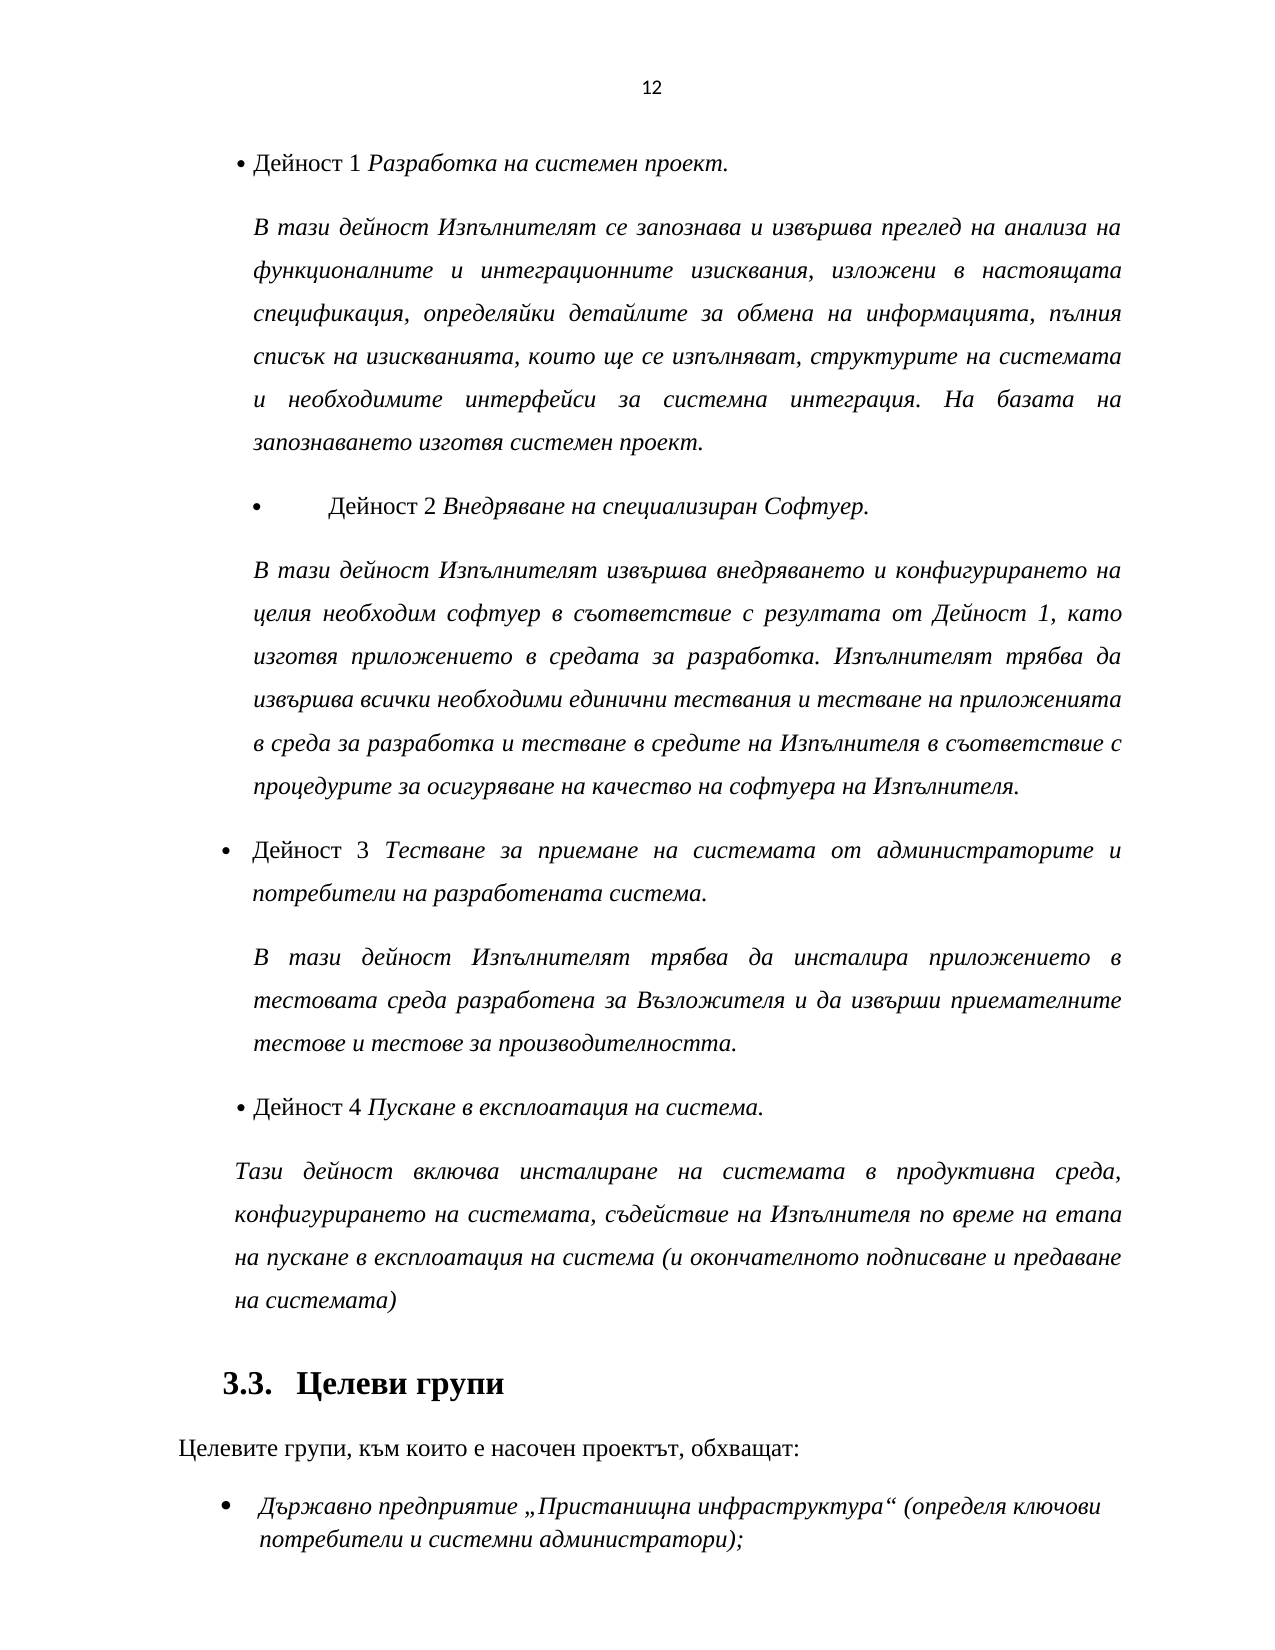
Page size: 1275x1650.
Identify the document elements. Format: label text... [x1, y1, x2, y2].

list В тази дейност Изпълнителят трябва да инсталира приложението в тестовата среда разработена за Възложителя и да извърши приемателните тестове и тестове за производителността. [253, 942, 1125, 1057]
list Държавно предприятие „Пристанищна инфраструктура“ (определя ключови потребители и системни администратори); [222, 1491, 1125, 1553]
list Дейност 1 Разработка на системен проект. [237, 148, 1125, 176]
list В тази дейност Изпълнителят извършва внедряването и конфигурирането на целия необходим софтуер в съответствие с резултата от Дейност 1, като изготвя приложението в средата за разработка. Изпълнителят трябва да извършва всички необходими единични тествания и тестване на приложенията в среда за разработка и тестване в средите на Изпълнителя в съответствие с процедурите за осигуряване на качество на софтуера на Изпълнителя. [253, 555, 1125, 799]
list В тази дейност Изпълнителят се запознава и извършва преглед на анализа на функционалните и интеграционните изисквания, изложени в настоящата спецификация, определяйки детайлите за обмена на информацията, пълния списък на изискванията, които ще се изпълняват, структурите на системата и необходимите интерфейси за системна интеграция. На базата на запознаването изготвя системен проект. [253, 212, 1125, 456]
list Дейност 2 Внедряване на специализиран Софтуер. [253, 491, 1125, 520]
list Тази дейност включва инсталиране на системата в продуктивна среда, конфигурирането на системата, съдействие на Изпълнителя по време на етапа на пускане в експлоатация на система (и окончателното подписване и предаване на системата) [234, 1156, 1125, 1314]
list Дейност 3 Тестване за приемане на системата от администраторите и потребители на разработената система. [222, 835, 1125, 907]
subtitle Целеви групи [222, 1363, 1125, 1401]
text Целевите групи, към които е насочен проектът, обхващат: [178, 1433, 1125, 1462]
list Дейност 4 Пускане в експлоатация на система. [237, 1092, 1125, 1121]
